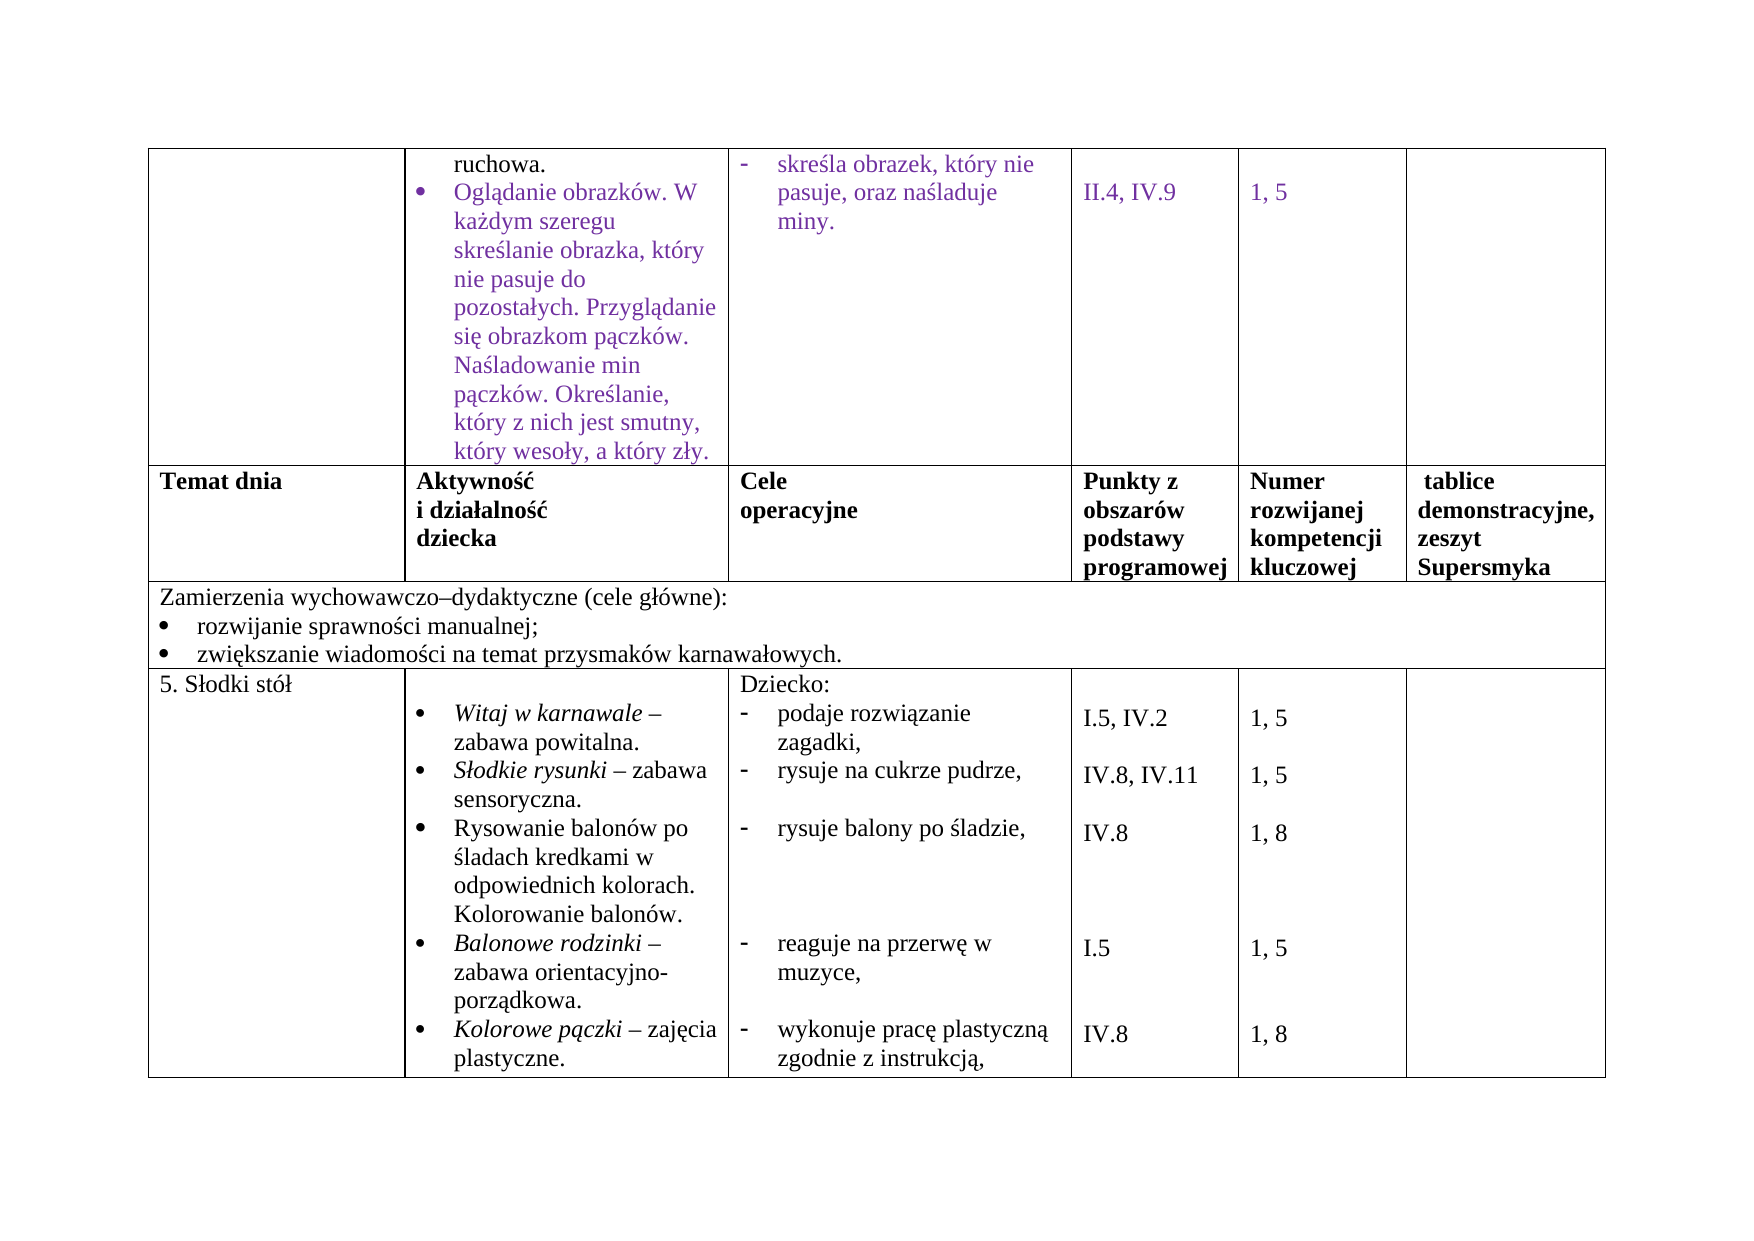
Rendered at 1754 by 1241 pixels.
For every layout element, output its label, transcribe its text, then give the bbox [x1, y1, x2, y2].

table_cell 1, 5 [1239, 149, 1406, 465]
table_cell Dziecko: podaje rozwiązanie zagadki, rysuje na cukrze pudrze, rysuje balony po śladzie, reaguje na przerwę w muzyce, wykonuje pracę plastyczną zgodnie z instrukcją, wie, jakie przysmaki można jeść w karnawale, bierze aktywny udział w zabawach, rytmicznie porusza się przy muzyce, turla się po dywanie, formułuje przysmak karnawałowy z masy solnej, kończy rozpoczęte zdanie. [729, 669, 1071, 1077]
table_cell 1, 5 1, 5 1, 8 1, 5 1, 8 [1239, 669, 1406, 1077]
table_cell Cele operacyjne [729, 466, 1071, 581]
table_cell I.5, IV.2 IV.8, IV.11 IV.8 I.5 IV.8 [1072, 669, 1238, 1077]
table_cell Punkty z obszarów podstawy programowej [1072, 466, 1238, 581]
table_cell Numer rozwijanej kompetencji kluczowej [1239, 466, 1406, 581]
table_cell II.4, IV.9 [1072, 149, 1238, 465]
table_cell [1407, 149, 1605, 465]
table_cell Zamierzenia wychowawczo–dydaktyczne (cele główne): rozwijanie sprawności manualnej; zwiększanie wiadomości na temat przysmaków karnawałowych. [149, 582, 1605, 668]
table_cell Witaj w karnawale – zabawa powitalna. Słodkie rysunki – zabawa sensoryczna. Rysowanie balonów po śladach kredkami w odpowiednich kolorach. Kolorowanie balonów. Balonowe rodzinki – zabawa orientacyjno-porządkowa. Kolorowe pączki – zajęcia plastyczne. Zabawy na świeżym powietrzu: Smażymy pączki – zabawa ruchowa; Ukryte smakołyki – zabawa ruchowa. Utrwalenie materiału muzycznego z całego tygodnia. Turlające się pączki – zabawa ruchowa. Pączki, faworki i róże karnawałowe – zabawa sensoryczna. Ewaluacja działań realizowanych w bieżącym tygodniu. [406, 669, 728, 1077]
table_cell Aktywność i działalność dziecka [406, 466, 728, 581]
table_cell Dziecko: podaje rozwiązanie zagadki, dmucha przez słomkę na kawałki papieru, pokonuje slalom, starając się nie dotknąć balonu, uczestniczy w ćwiczeniach ruchowych, wie, kiedy obchodzimy tłusty czwartek, opisuje zimowy krajobraz, rytmicznie porusza się przy muzyce, gra na instrumencie, wyciąga wnioski z doświadczenia, aktywnie uczestniczy w zabawie, skreśla obrazek, który nie pasuje, oraz naśladuje miny. [729, 149, 1071, 465]
table_cell Witaj w karnawale – zabawa powitalna. Kolorowa posypka – ćwiczenie oddechowe. Slalom między balonami. Zestaw ćwiczeń ruchowych nr 10. Zabawy na świeżym powietrzu: spacer po okolicy przedszkola; obserwowanie zimowego krajobrazu; Pączek dla ciebie – zabawa ruchowa. Powtórzenie zabaw z piosenką Karnawałowy walczyk. Bal na sto par – instrumentacja piosenki. Rośnie jak na drożdżach – eksperyment. Faworki – zabawa ruchowa. Oglądanie obrazków. W każdym szeregu skreślanie obrazka, który nie pasuje do pozostałych. Przyglądanie się obrazkom pączków. Naśladowanie min pączków. Określanie, który z nich jest smutny, który wesoły, a który zły. [406, 149, 728, 465]
table_cell tablice demonstracyjne, zeszyt Supersmyka [1407, 466, 1605, 581]
table_cell [149, 149, 404, 465]
table_cell Temat dnia [149, 466, 404, 581]
table_cell 5. Słodki stół [149, 669, 404, 1077]
table_cell [1407, 669, 1605, 1077]
